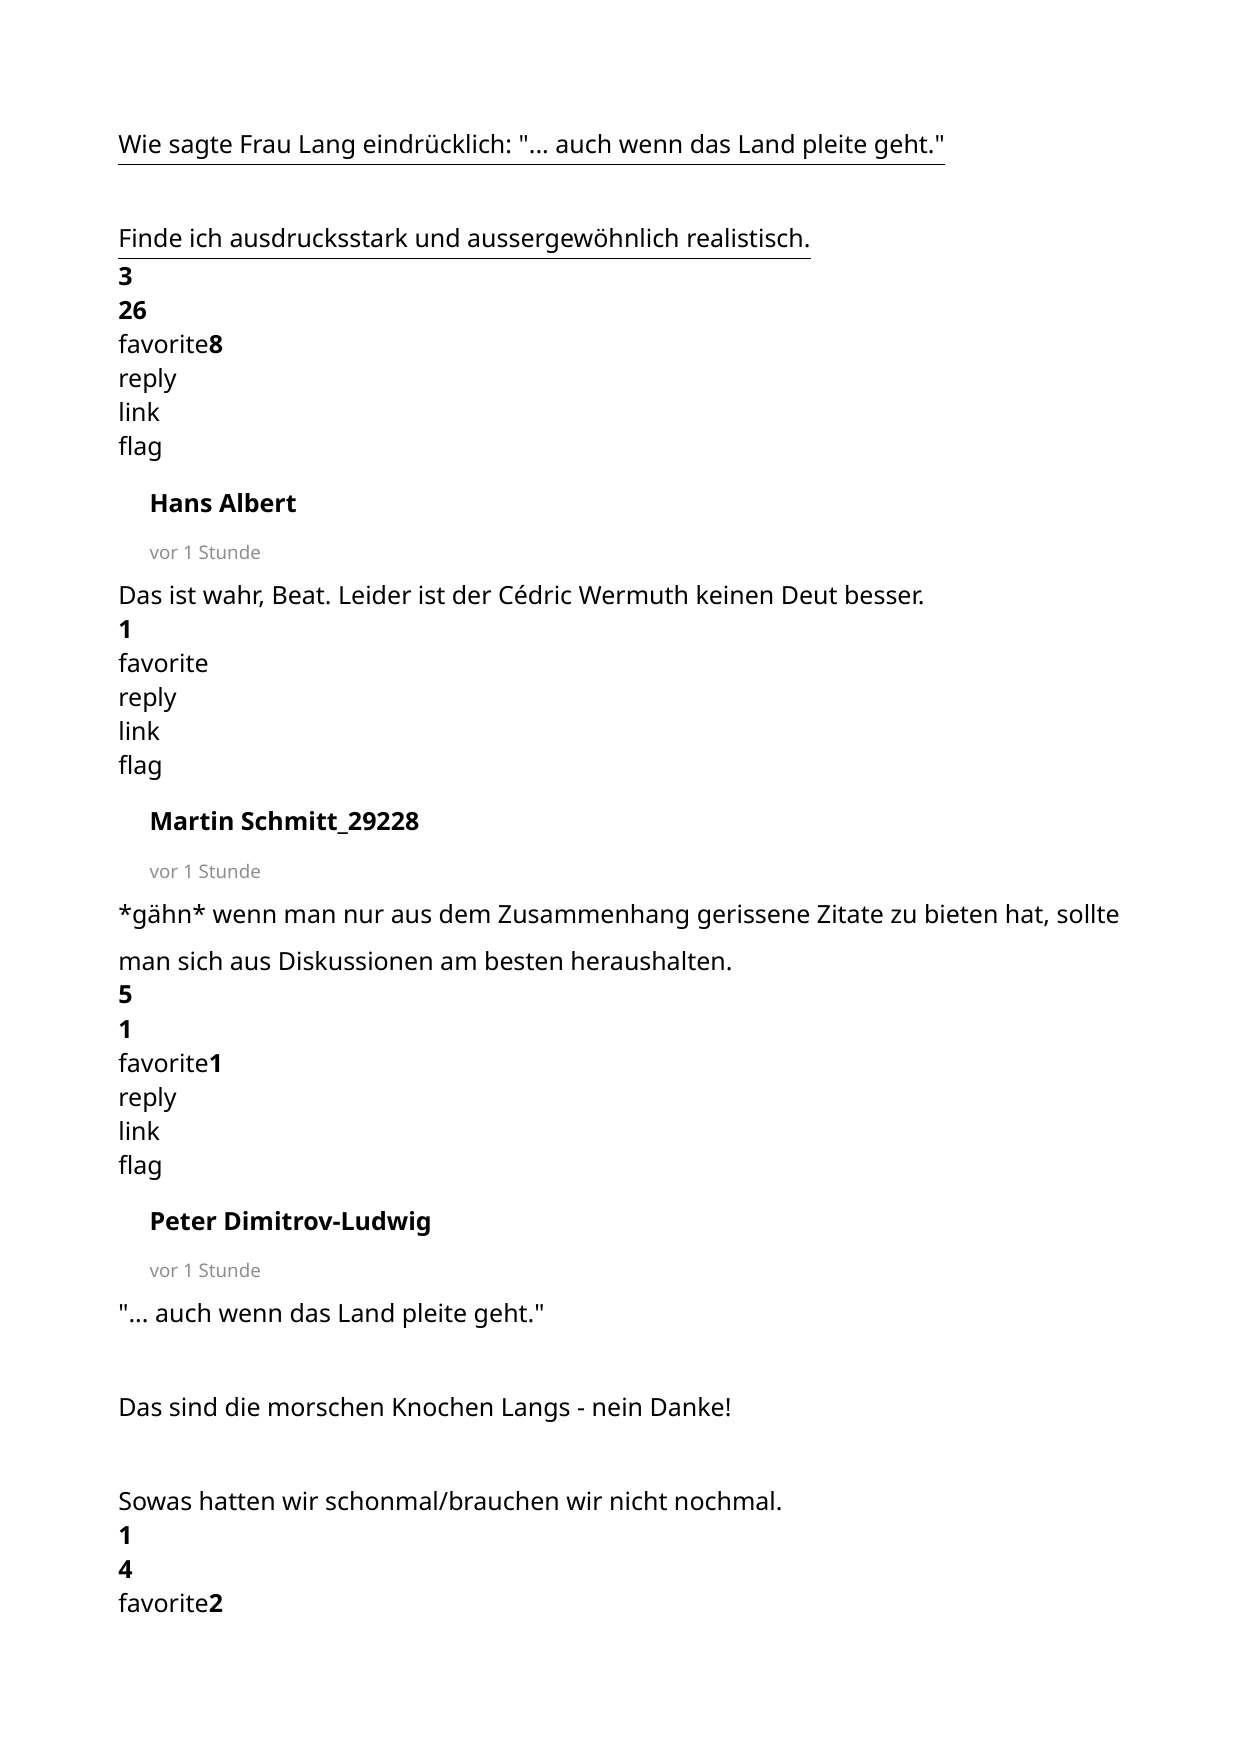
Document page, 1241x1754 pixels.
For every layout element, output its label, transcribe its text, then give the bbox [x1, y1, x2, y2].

text 3 [118, 259, 1122, 293]
text vor 1 Stunde [149, 854, 1122, 883]
text vor 1 Stunde [149, 1253, 1122, 1283]
text 1 [118, 612, 1122, 646]
text link [118, 714, 1122, 748]
text 1 [118, 1011, 1122, 1045]
text Das ist wahr, Beat. Leider ist der Cédric Wermuth keinen Deut besser. [118, 565, 1122, 612]
text reply [118, 1079, 1122, 1113]
text link [118, 1113, 1122, 1147]
text link [118, 395, 1122, 429]
text *gähn* wenn man nur aus dem Zusammenhang gerissene Zitate zu bieten hat, sollte man sich aus Diskussionen am besten heraushalten. [118, 883, 1122, 977]
text "... auch wenn das Land pleite geht." Das sind die morschen Knochen Langs - nein Danke! Sowas hatten wir schonmal/brauchen wir nicht nochmal. [118, 1283, 1122, 1517]
text flag [118, 429, 1122, 463]
text Wie sagte Frau Lang eindrücklich: "... auch wenn das Land pleite geht." Finde ich ausdrucksstark und aussergewöhnlich realistisch. [118, 118, 1122, 259]
text flag [118, 748, 1122, 782]
text reply [118, 361, 1122, 395]
text 4 [118, 1552, 1122, 1586]
text favorite [118, 646, 1122, 680]
text favorite8 [118, 327, 1122, 361]
text favorite1 [118, 1045, 1122, 1079]
text favorite2 [118, 1586, 1122, 1620]
text 1 [118, 1517, 1122, 1552]
text Martin Schmitt_29228 [149, 797, 1114, 838]
text 26 [118, 293, 1122, 327]
text reply [118, 680, 1122, 714]
text 5 [118, 977, 1122, 1011]
text vor 1 Stunde [149, 535, 1122, 565]
text Peter Dimitrov-Ludwig [149, 1197, 1114, 1238]
text Hans Albert [149, 479, 1114, 519]
text flag [118, 1147, 1122, 1182]
